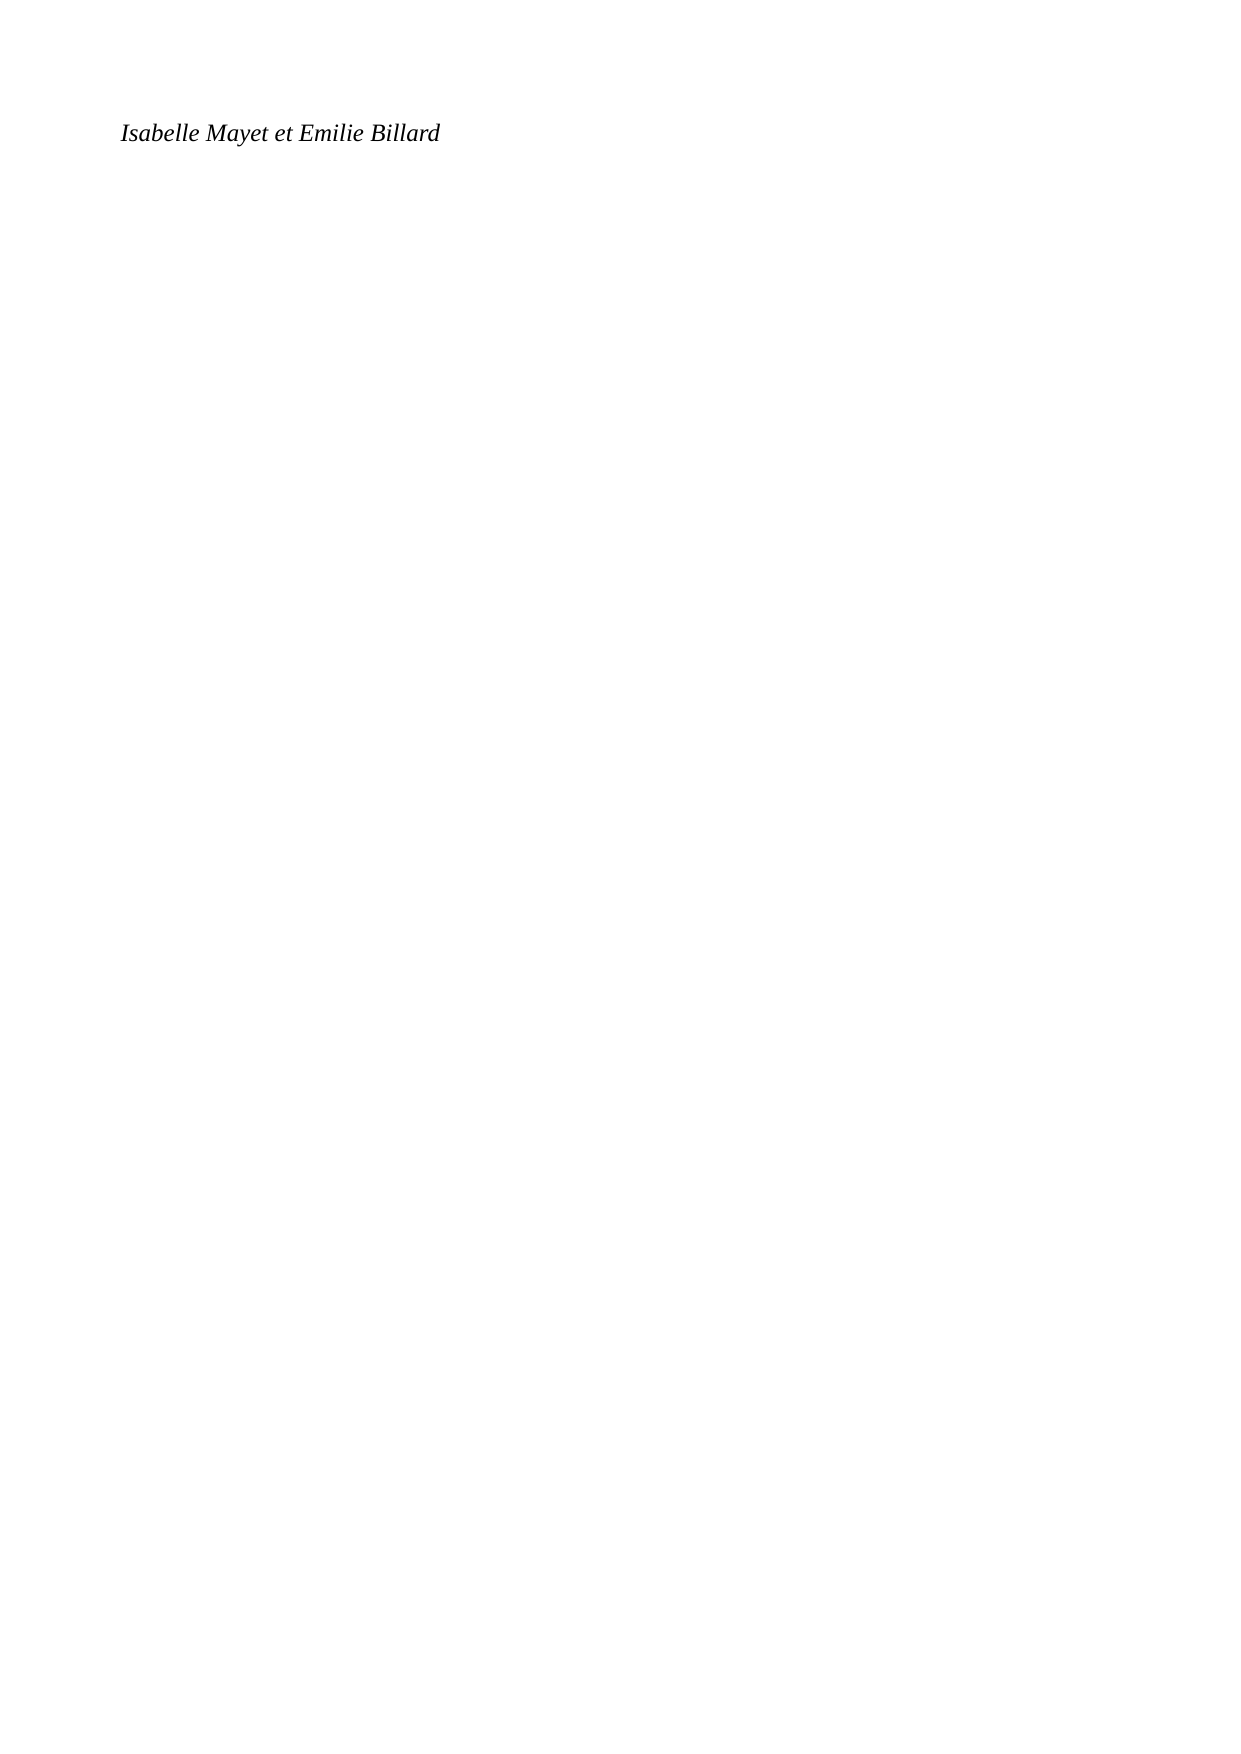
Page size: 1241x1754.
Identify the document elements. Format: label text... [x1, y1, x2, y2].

text Isabelle Mayet et Emilie Billard [120, 118, 1123, 147]
